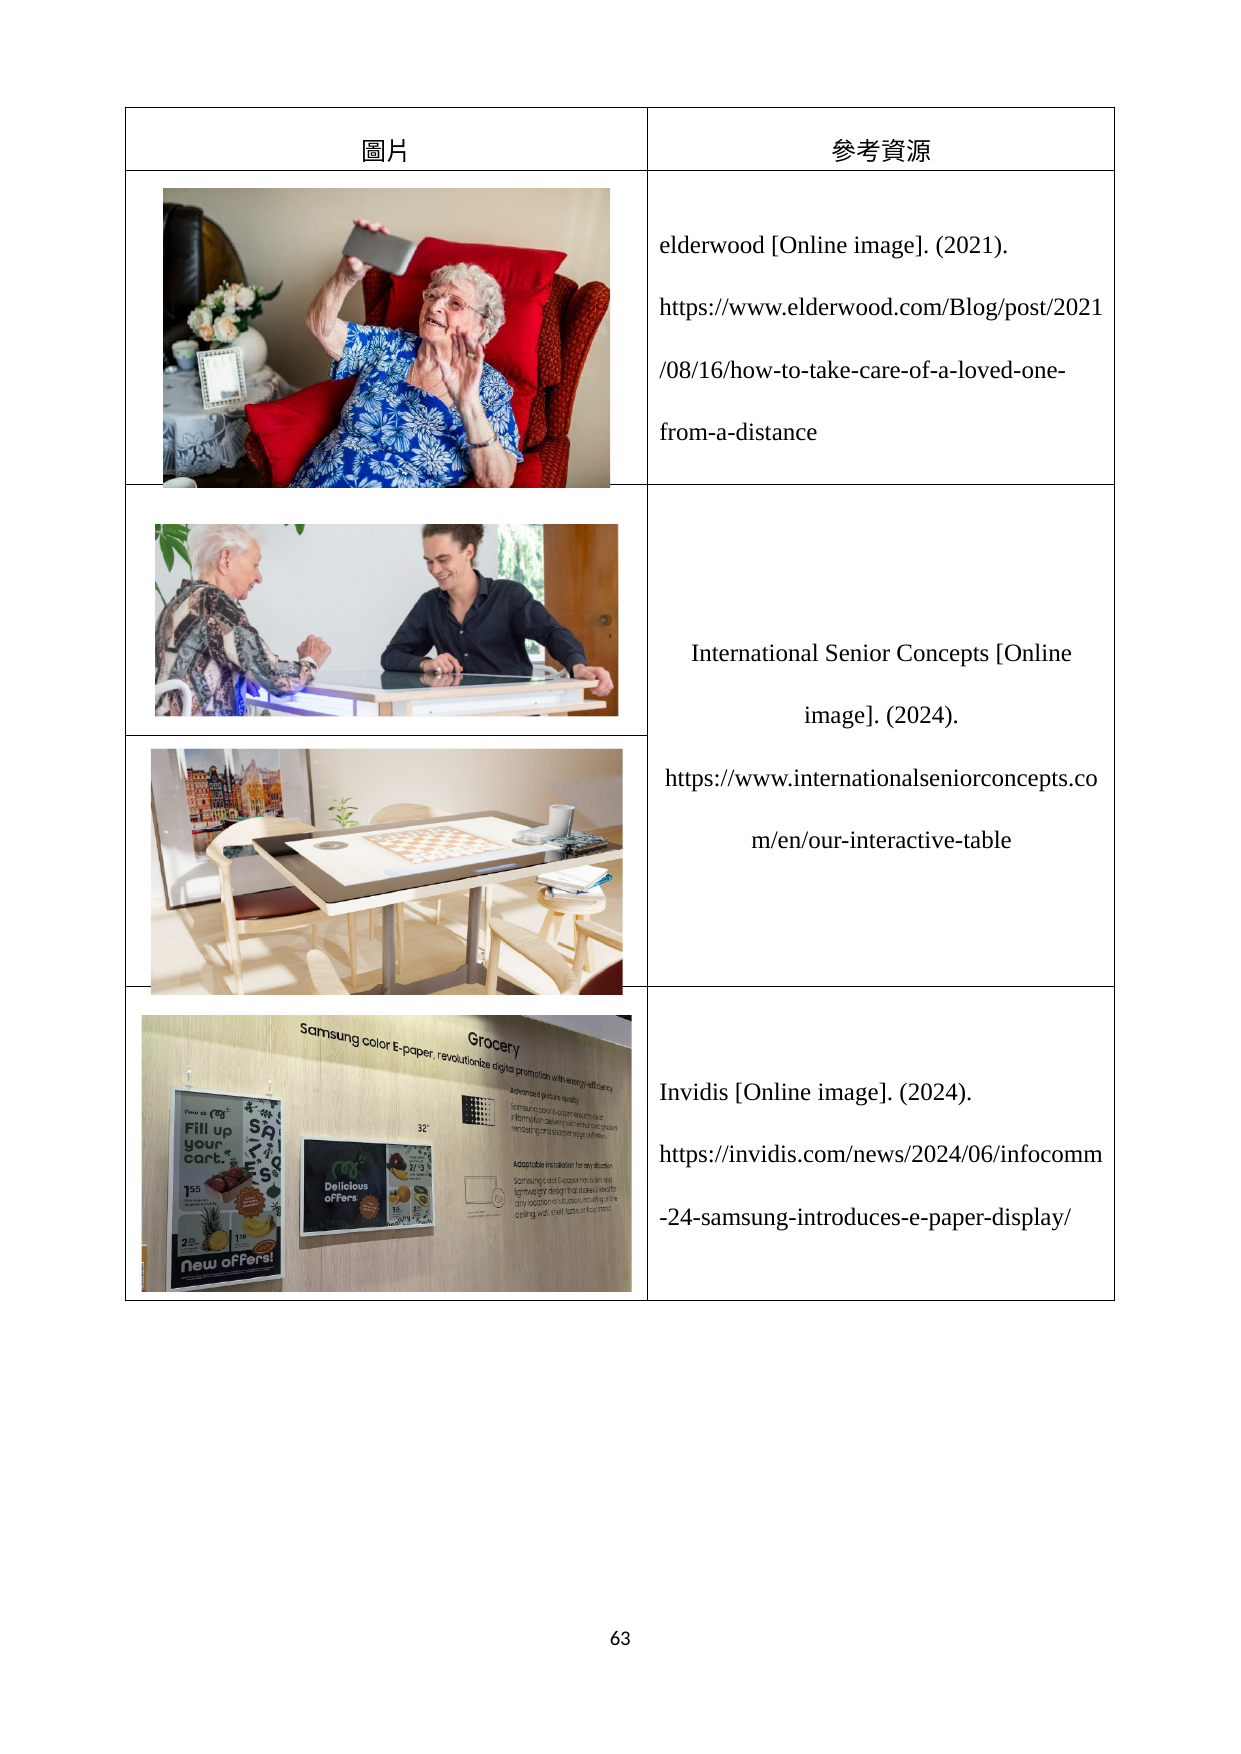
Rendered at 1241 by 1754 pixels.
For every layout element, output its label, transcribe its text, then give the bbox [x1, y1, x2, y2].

table_cell [126, 171, 647, 484]
table_cell International Senior Concepts [Online image]. (2024). https://www.internationalseniorconcepts.com/en/our-interactive-table [648, 485, 1114, 986]
table_header 參考資源 [648, 108, 1114, 170]
table_header 圖片 [126, 108, 647, 170]
table_cell [126, 736, 647, 986]
table_cell Invidis [Online image]. (2024). https://invidis.com/news/2024/06/infocomm-24-samsung-introduces-e-paper-display/ [648, 987, 1114, 1299]
table_cell [126, 485, 647, 735]
table_cell elderwood [Online image]. (2021). https://www.elderwood.com/Blog/post/2021/08/16/how-to-take-care-of-a-loved-one-from-a-distance [648, 171, 1114, 484]
table_cell [126, 987, 647, 1299]
